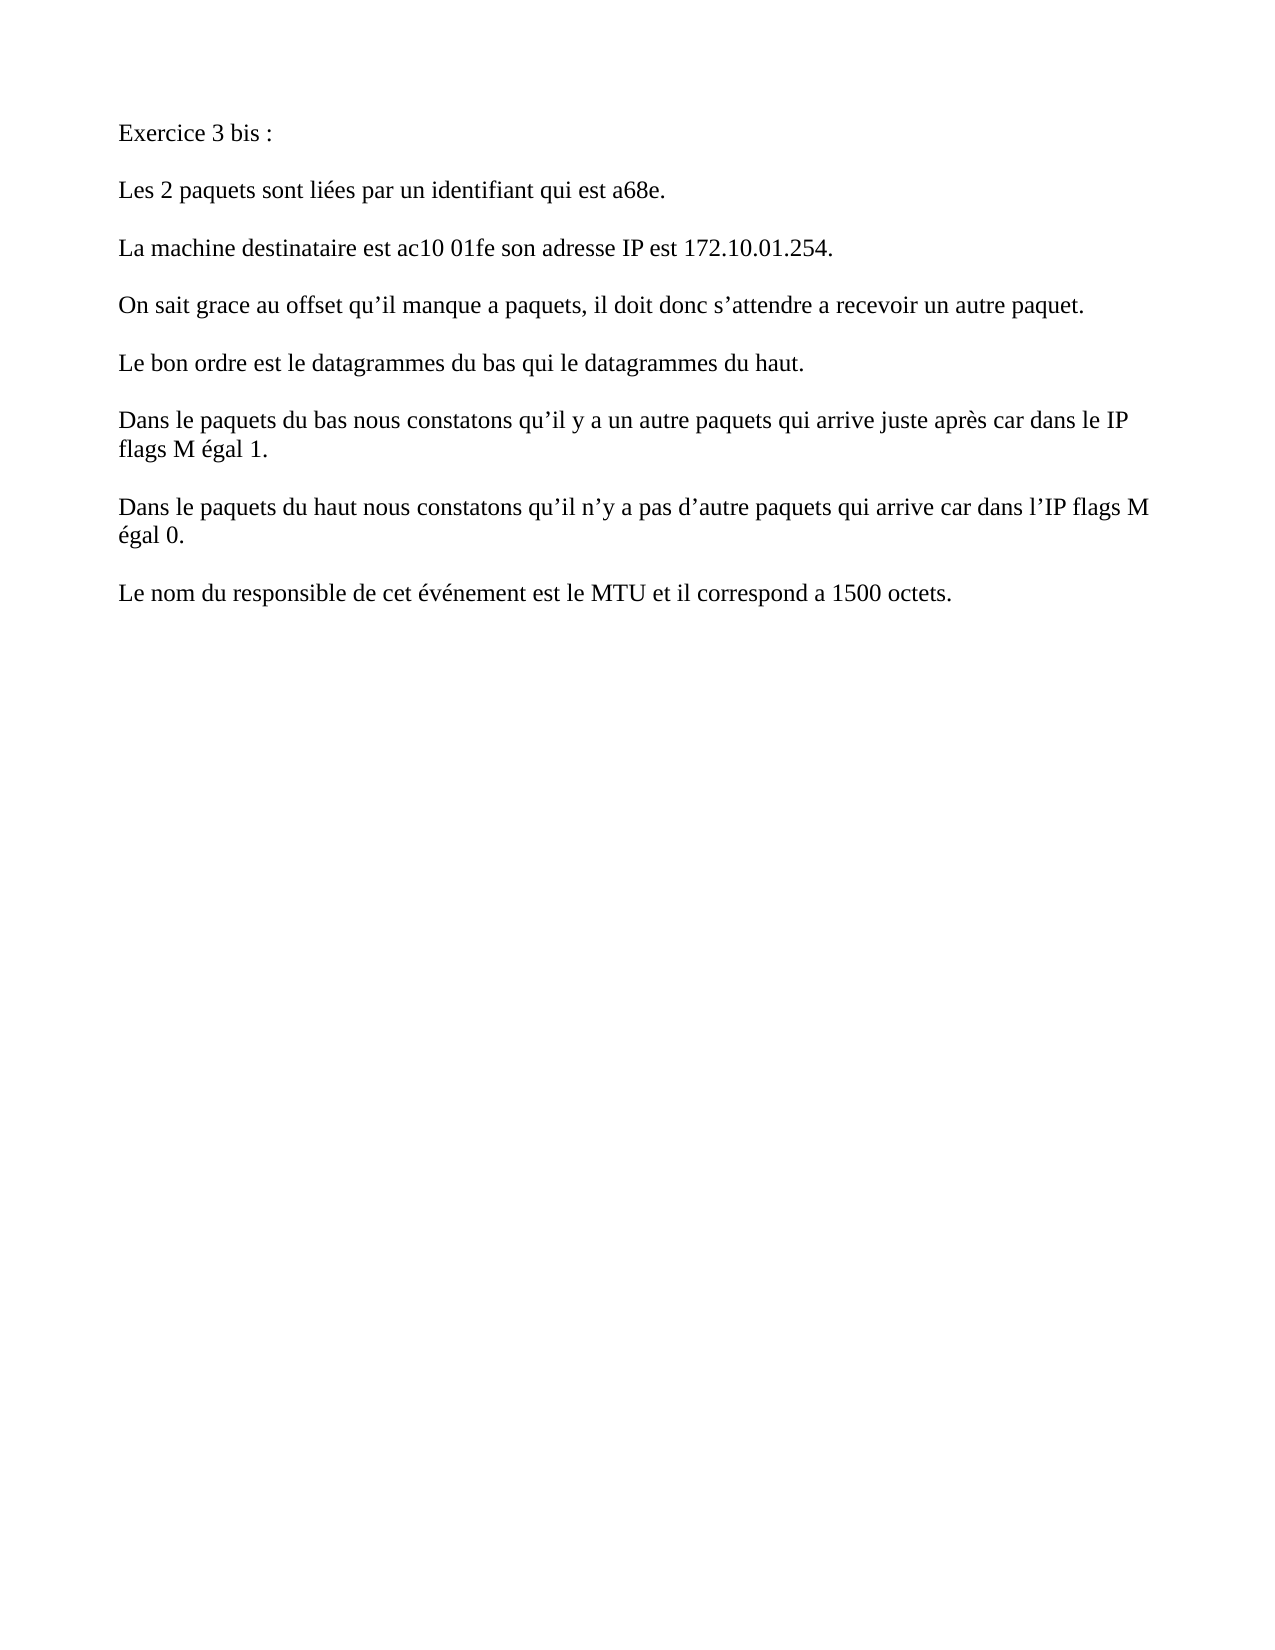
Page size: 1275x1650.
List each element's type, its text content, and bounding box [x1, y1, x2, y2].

text Exercice 3 bis : [118, 118, 1157, 147]
text Le nom du responsible de cet événement est le MTU et il correspond a 1500 octets. [118, 578, 1157, 607]
text Dans le paquets du haut nous constatons qu’il n’y a pas d’autre paquets qui arrive car dans l’IP flags M égal 0. [118, 492, 1157, 549]
text On sait grace au offset qu’il manque a paquets, il doit donc s’attendre a recevoir un autre paquet. [118, 291, 1157, 319]
text Le bon ordre est le datagrammes du bas qui le datagrammes du haut. [118, 348, 1157, 377]
text Les 2 paquets sont liées par un identifiant qui est a68e. [118, 176, 1157, 204]
text Dans le paquets du bas nous constatons qu’il y a un autre paquets qui arrive juste après car dans le IP flags M égal 1. [118, 406, 1157, 463]
text La machine destinataire est ac10 01fe son adresse IP est 172.10.01.254. [118, 233, 1157, 262]
